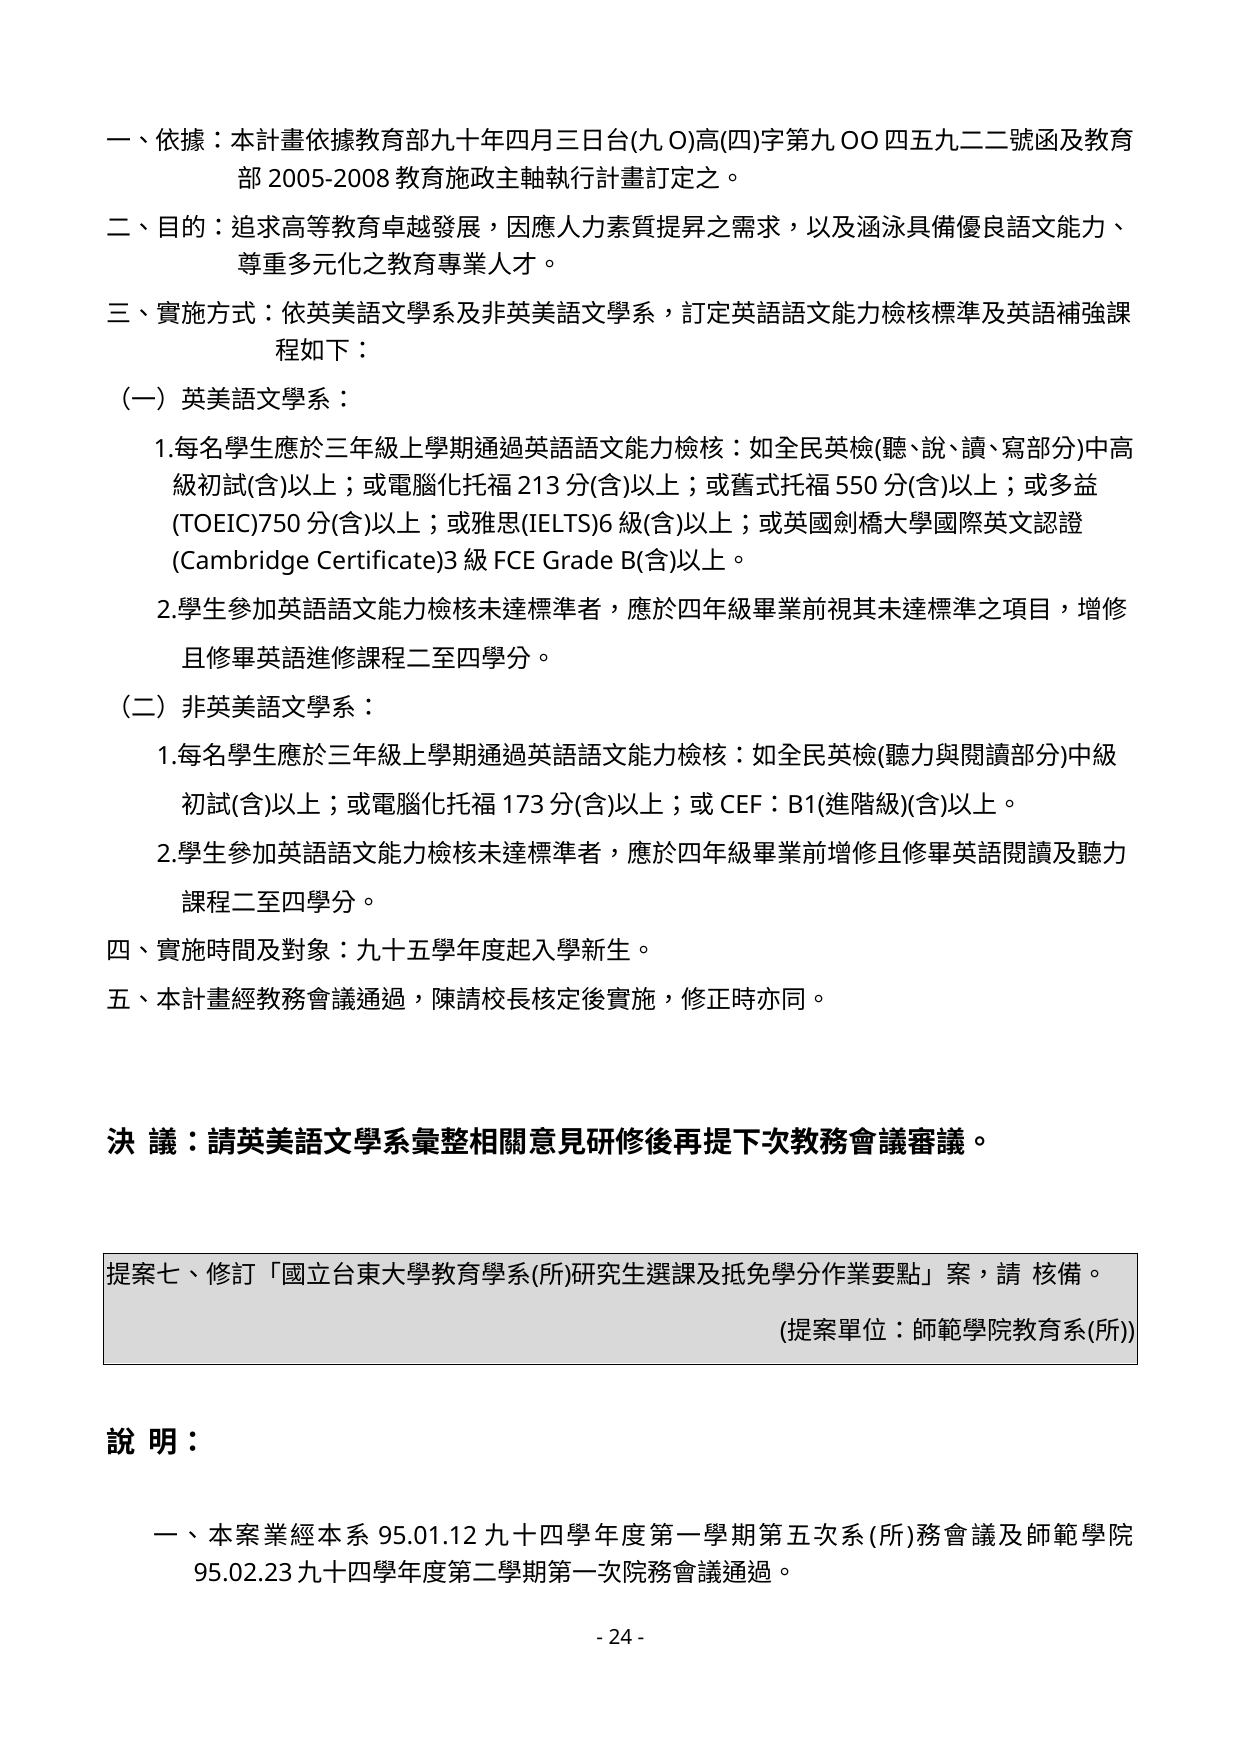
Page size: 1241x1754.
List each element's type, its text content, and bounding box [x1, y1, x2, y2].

text 1.每名學生應於三年級上學期通過英語語文能力檢核：如全民英檢(聽、說、讀、寫部分)中高級初試(含)以上；或電腦化托福213分(含)以上；或舊式托福550分(含)以上；或多益(TOEIC)750分(含)以上；或雅思(IELTS)6級(含)以上；或英國劍橋大學國際英文認證(Cambridge Certificate)3級FCE Grade B(含)以上。 [153, 428, 1134, 578]
text 2.學生參加英語語文能力檢核未達標準者，應於四年級畢業前增修且修畢英語閱讀及聽力 [156, 833, 1134, 870]
text 四、實施時間及對象：九十五學年度起入學新生。 [106, 930, 1134, 968]
text 決 議：請英美語文學系彙整相關意見研修後再提下次教務會議審議。 [106, 1103, 1134, 1178]
text 二、目的：追求高等教育卓越發展，因應人力素質提昇之需求，以及涵泳具備優良語文能力、尊重多元化之教育專業人才。 [106, 206, 1134, 281]
text 課程二至四學分。 [181, 881, 1134, 919]
text 說 明： [106, 1402, 1134, 1477]
text 五、本計畫經教務會議通過，陳請校長核定後實施，修正時亦同。 [106, 979, 1134, 1016]
text 且修畢英語進修課程二至四學分。 [181, 638, 1134, 675]
text （二）非英美語文學系： [106, 686, 1134, 724]
text 1.每名學生應於三年級上學期通過英語語文能力檢核：如全民英檢(聽力與閱讀部分)中級 [156, 735, 1134, 773]
text 一、本案業經本系95.01.12九十四學年度第一學期第五次系(所)務會議及師範學院95.02.23九十四學年度第二學期第一次院務會議通過。 [153, 1514, 1134, 1589]
text 一、依據：本計畫依據教育部九十年四月三日台(九O)高(四)字第九OO四五九二二號函及教育部2005-2008教育施政主軸執行計畫訂定之。 [106, 120, 1134, 195]
text 初試(含)以上；或電腦化托福173分(含)以上；或CEF：B1(進階級)(含)以上。 [181, 784, 1134, 821]
text 三、實施方式：依英美語文學系及非英美語文學系，訂定英語語文能力檢核標準及英語補強課程如下： [106, 293, 1134, 368]
table_header 提案七、修訂「國立台東大學教育學系(所)研究生選課及抵免學分作業要點」案，請 核備。 (提案單位：師範學院教育系(所)) [104, 1254, 1137, 1363]
text （一）英美語文學系： [106, 379, 1134, 416]
text 2.學生參加英語語文能力檢核未達標準者，應於四年級畢業前視其未達標準之項目，增修 [156, 589, 1134, 626]
